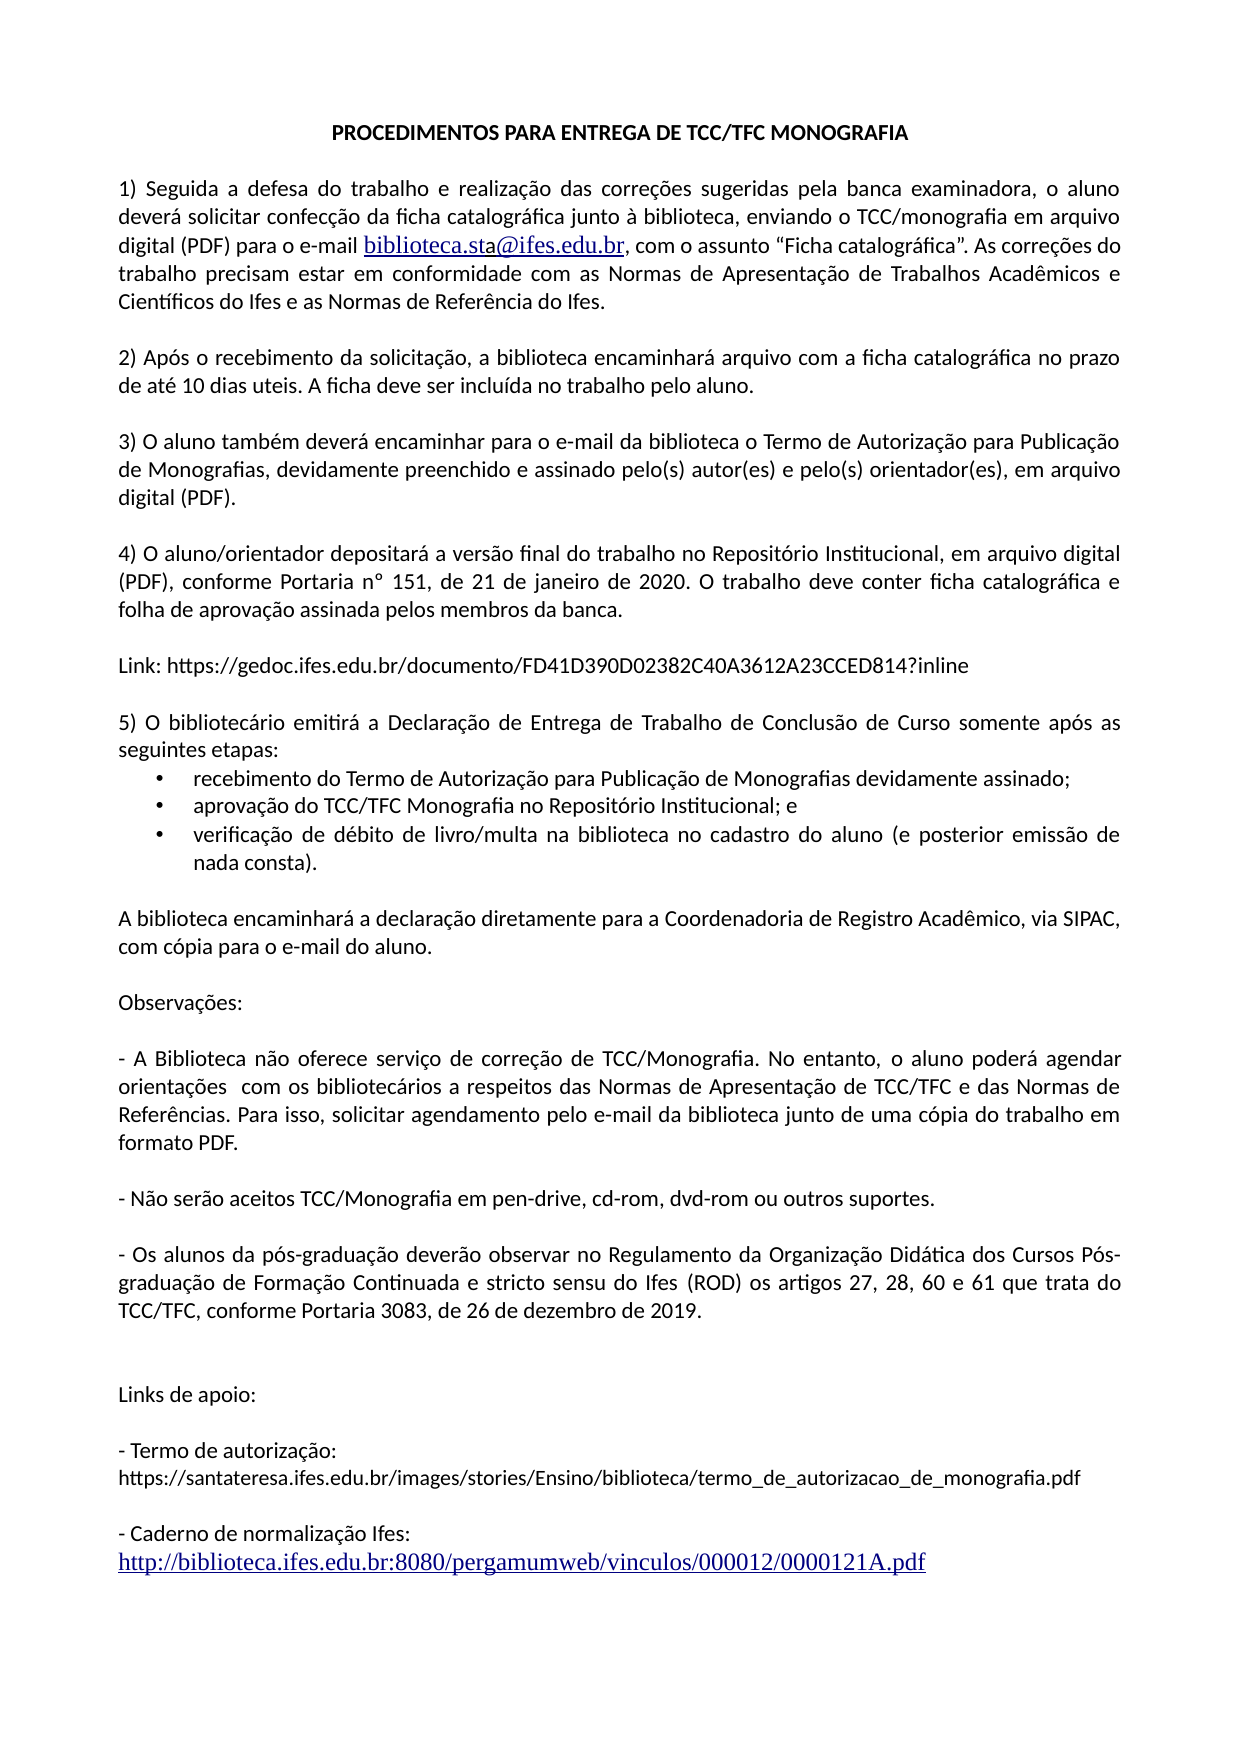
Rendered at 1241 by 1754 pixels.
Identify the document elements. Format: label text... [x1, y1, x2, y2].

text - Os alunos da pós-graduação deverão observar no Regulamento da Organização Didática dos Cursos Pós-graduação de Formação Continuada e stricto sensu do Ifes (ROD) os artigos 27, 28, 60 e 61 que trata do TCC/TFC, conforme Portaria 3083, de 26 de dezembro de 2019. [118, 1240, 1122, 1324]
text - A Biblioteca não oferece serviço de correção de TCC/Monografia. No entanto, o aluno poderá agendar orientações com os bibliotecários a respeitos das Normas de Apresentação de TCC/TFC e das Normas de Referências. Para isso, solicitar agendamento pelo e-mail da biblioteca junto de uma cópia do trabalho em formato PDF. [118, 1044, 1122, 1156]
text Observações: [118, 988, 1122, 1016]
list recebimento do Termo de Autorização para Publicação de Monografias devidamente assinado; [156, 764, 1122, 792]
text 4) O aluno/orientador depositará a versão final do trabalho no Repositório Institucional, em arquivo digital (PDF), conforme Portaria nº 151, de 21 de janeiro de 2020. O trabalho deve conter ficha catalográfica e folha de aprovação assinada pelos membros da banca. [118, 539, 1122, 623]
text 3) O aluno também deverá encaminhar para o e-mail da biblioteca o Termo de Autorização para Publicação de Monografias, devidamente preenchido e assinado pelo(s) autor(es) e pelo(s) orientador(es), em arquivo digital (PDF). [118, 427, 1122, 511]
text 2) Após o recebimento da solicitação, a biblioteca encaminhará arquivo com a ficha catalográfica no prazo de até 10 dias uteis. A ficha deve ser incluída no trabalho pelo aluno. [118, 343, 1122, 399]
list aprovação do TCC/TFC Monografia no Repositório Institucional; e [156, 792, 1122, 820]
text - Caderno de normalização Ifes: http://biblioteca.ifes.edu.br:8080/pergamumweb/vinculos/000012/0000121A.pdf [118, 1519, 1122, 1576]
text - Termo de autorização: https://santateresa.ifes.edu.br/images/stories/Ensino/biblioteca/termo_de_autorizacao_de_monografia.pdf [118, 1436, 1122, 1491]
text Links de apoio: [118, 1380, 1122, 1408]
text A biblioteca encaminhará a declaração diretamente para a Coordenadoria de Registro Acadêmico, via SIPAC, com cópia para o e-mail do aluno. [118, 904, 1122, 960]
text 5) O bibliotecário emitirá a Declaração de Entrega de Trabalho de Conclusão de Curso somente após as seguintes etapas: [118, 708, 1122, 764]
text - Não serão aceitos TCC/Monografia em pen-drive, cd-rom, dvd-rom ou outros suportes. [118, 1184, 1122, 1212]
text PROCEDIMENTOS PARA ENTREGA DE TCC/TFC MONOGRAFIA [118, 118, 1122, 146]
text 1) Seguida a defesa do trabalho e realização das correções sugeridas pela banca examinadora, o aluno deverá solicitar confecção da ficha catalográfica junto à biblioteca, enviando o TCC/monografia em arquivo digital (PDF) para o e-mail biblioteca.sta@ifes.edu.br, com o assunto “Ficha catalográfica”. As correções do trabalho precisam estar em conformidade com as Normas de Apresentação de Trabalhos Acadêmicos e Científicos do Ifes e as Normas de Referência do Ifes. [118, 174, 1122, 315]
text Link: https://gedoc.ifes.edu.br/documento/FD41D390D02382C40A3612A23CCED814?inline [118, 652, 1122, 679]
list verificação de débito de livro/multa na biblioteca no cadastro do aluno (e posterior emissão de nada consta). [156, 820, 1122, 876]
